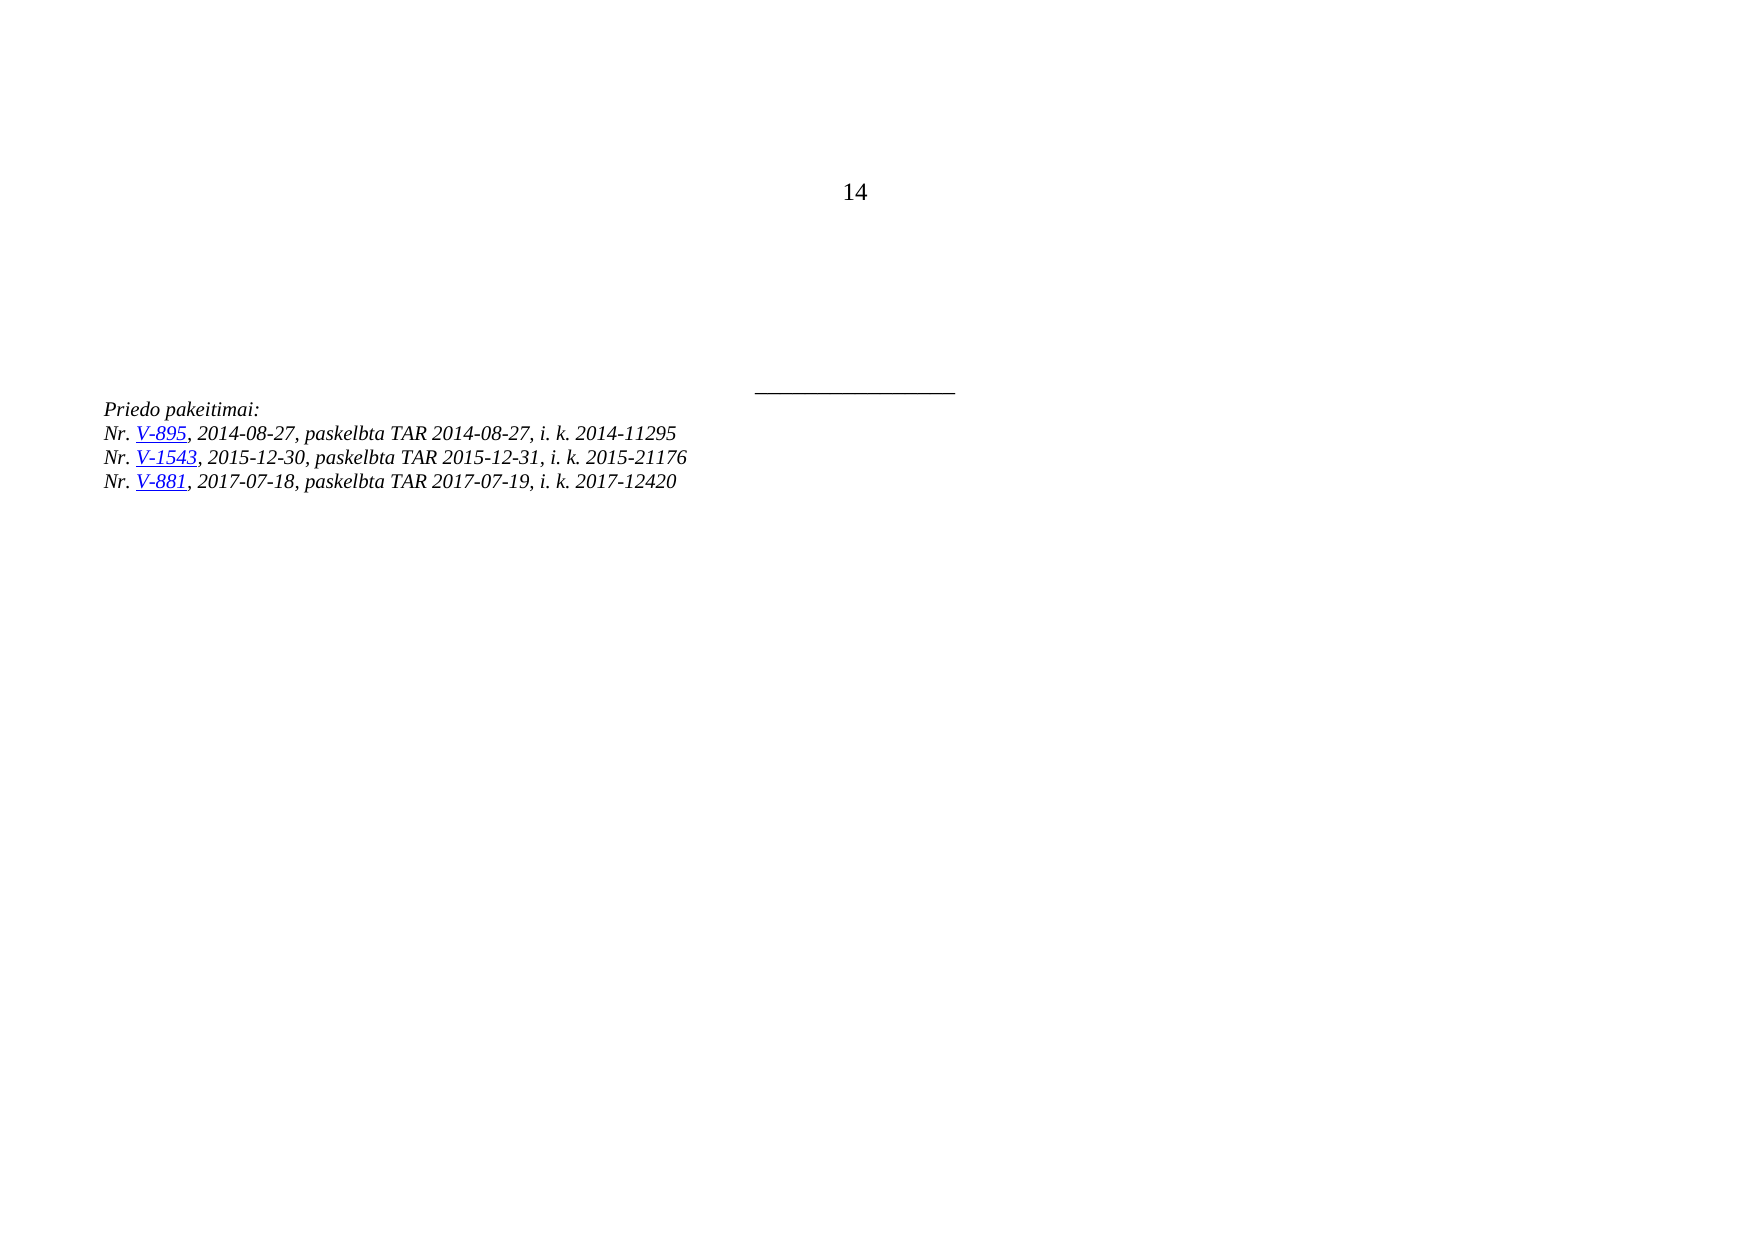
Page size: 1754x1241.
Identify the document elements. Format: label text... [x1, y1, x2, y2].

table_cell [100, 235, 1447, 286]
text Nr. V-1543, 2015-12-30, paskelbta TAR 2015-12-31, i. k. 2015-21176 [103, 445, 1606, 469]
text ________________ [103, 368, 1606, 397]
table_cell [100, 207, 1447, 235]
table_cell [100, 286, 1447, 314]
text Nr. V-881, 2017-07-18, paskelbta TAR 2017-07-19, i. k. 2017-12420 [103, 469, 1606, 493]
text Nr. V-895, 2014-08-27, paskelbta TAR 2014-08-27, i. k. 2014-11295 [103, 421, 1606, 445]
text Priedo pakeitimai: [103, 397, 1606, 421]
